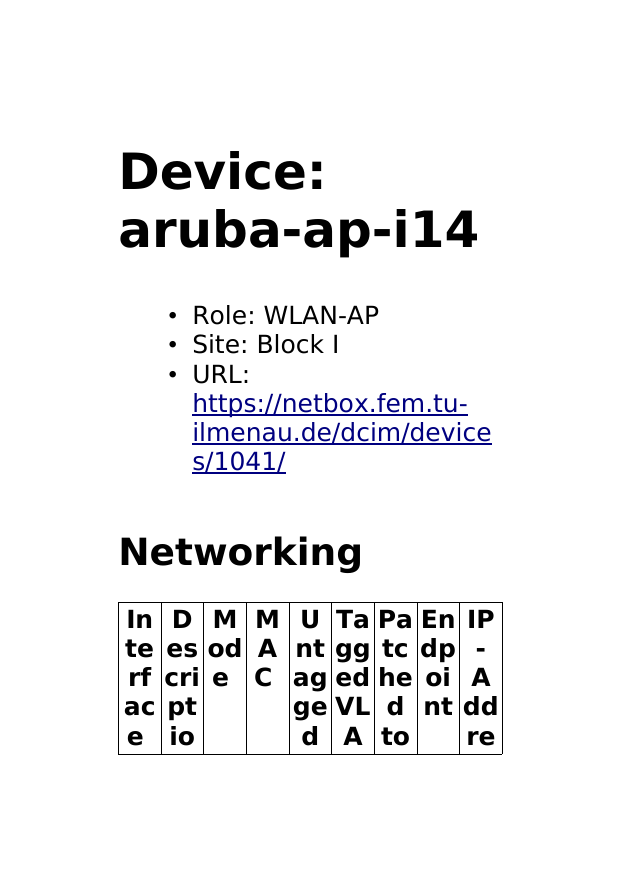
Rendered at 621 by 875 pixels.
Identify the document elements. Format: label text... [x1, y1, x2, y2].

table_header Patched to [375, 603, 417, 754]
table_header Mode [204, 603, 246, 754]
table_header Untagged [290, 603, 331, 754]
table_header Tagged VLA [332, 603, 374, 754]
list Role: WLAN-AP [177, 302, 502, 331]
subtitle Device: aruba-ap-i14 [118, 143, 502, 259]
table_header IP-Addre [460, 603, 502, 754]
list Site: Block I [177, 331, 502, 360]
table_header MAC [247, 603, 289, 754]
table_header Interface [119, 603, 161, 754]
subtitle Networking [118, 531, 502, 575]
table_header Endpoint [418, 603, 459, 754]
list URL: https://netbox.fem.tu-ilmenau.de/dcim/devices/1041/ [177, 360, 502, 477]
table_header Descriptio [162, 603, 203, 754]
